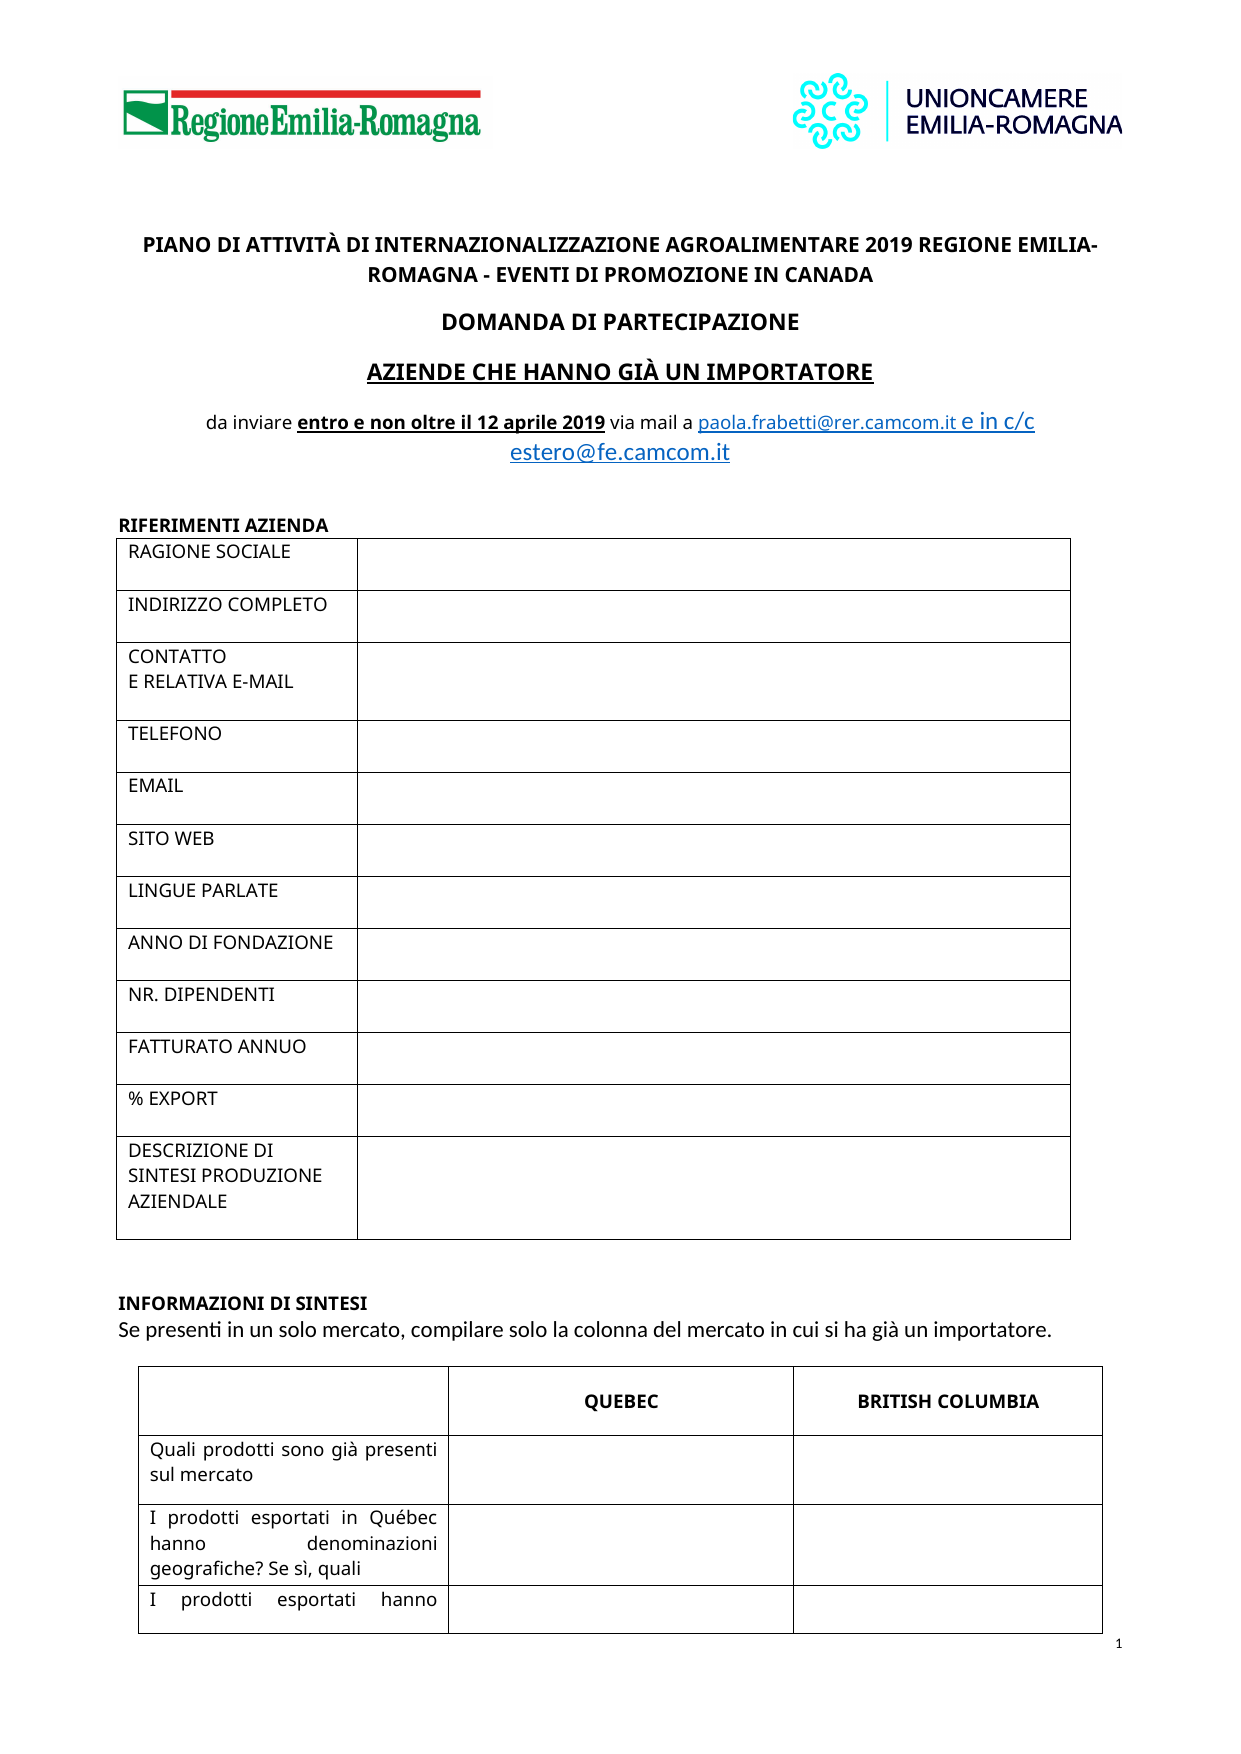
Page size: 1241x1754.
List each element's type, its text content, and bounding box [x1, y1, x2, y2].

text AZIENDE CHE HANNO GIÀ UN IMPORTATORE [118, 356, 1122, 387]
table_cell [794, 1505, 1102, 1585]
table_cell EMAIL [117, 773, 357, 824]
text Se presenti in un solo mercato, compilare solo la colonna del mercato in cui si ha già un importatore. [118, 1315, 1122, 1343]
table_cell [449, 1505, 793, 1585]
table_cell INDIRIZZO COMPLETO [117, 591, 357, 642]
table_cell [358, 1137, 1070, 1239]
table_cell I prodotti esportati in Québec hanno denominazioni geografiche? Se sì, quali [139, 1505, 448, 1585]
picture [118, 76, 493, 149]
text RIFERIMENTI AZIENDA [118, 512, 1122, 538]
table_cell DESCRIZIONE DI SINTESI PRODUZIONE AZIENDALE [117, 1137, 357, 1239]
table_cell [358, 929, 1070, 980]
text PIANO DI ATTIVITÀ DI INTERNAZIONALIZZAZIONE AGROALIMENTARE 2019 REGIONE EMILIA-ROMAGNA - EVENTI DI PROMOZIONE IN CANADA [118, 230, 1122, 288]
table_cell [358, 721, 1070, 772]
text DOMANDA DI PARTECIPAZIONE [118, 306, 1122, 337]
table_cell [358, 773, 1070, 824]
table_header BRITISH COLUMBIA [794, 1367, 1102, 1435]
table_header QUEBEC [449, 1367, 793, 1435]
table_cell TELEFONO [117, 721, 357, 772]
picture [792, 73, 1123, 149]
text da inviare entro e non oltre il 12 aprile 2019 via mail a paola.frabetti@rer.camcom.it e in c/c estero@fe.camcom.it [118, 405, 1122, 466]
table_cell [358, 981, 1070, 1032]
table_cell % EXPORT [117, 1085, 357, 1136]
table_cell [358, 877, 1070, 928]
table_cell [449, 1436, 793, 1503]
table_cell [794, 1436, 1102, 1503]
text INFORMAZIONI DI SINTESI [118, 1290, 1122, 1315]
table_cell FATTURATO ANNUO [117, 1033, 357, 1084]
table_header [358, 539, 1070, 590]
table_cell LINGUE PARLATE [117, 877, 357, 928]
table_cell [358, 1033, 1070, 1084]
table_header [139, 1367, 448, 1435]
table_cell [358, 1085, 1070, 1136]
table_cell NR. DIPENDENTI [117, 981, 357, 1032]
table_cell [358, 591, 1070, 642]
table_cell [358, 825, 1070, 876]
table_cell [794, 1586, 1102, 1633]
table_cell Quali prodotti sono già presenti sul mercato [139, 1436, 448, 1503]
table_cell CONTATTO E RELATIVA E-MAIL [117, 643, 357, 719]
table_cell ANNO DI FONDAZIONE [117, 929, 357, 980]
table_cell I prodotti esportati hanno [139, 1586, 448, 1633]
table_cell [449, 1586, 793, 1633]
table_cell SITO WEB [117, 825, 357, 876]
table_header RAGIONE SOCIALE [117, 539, 357, 590]
table_cell [358, 643, 1070, 719]
